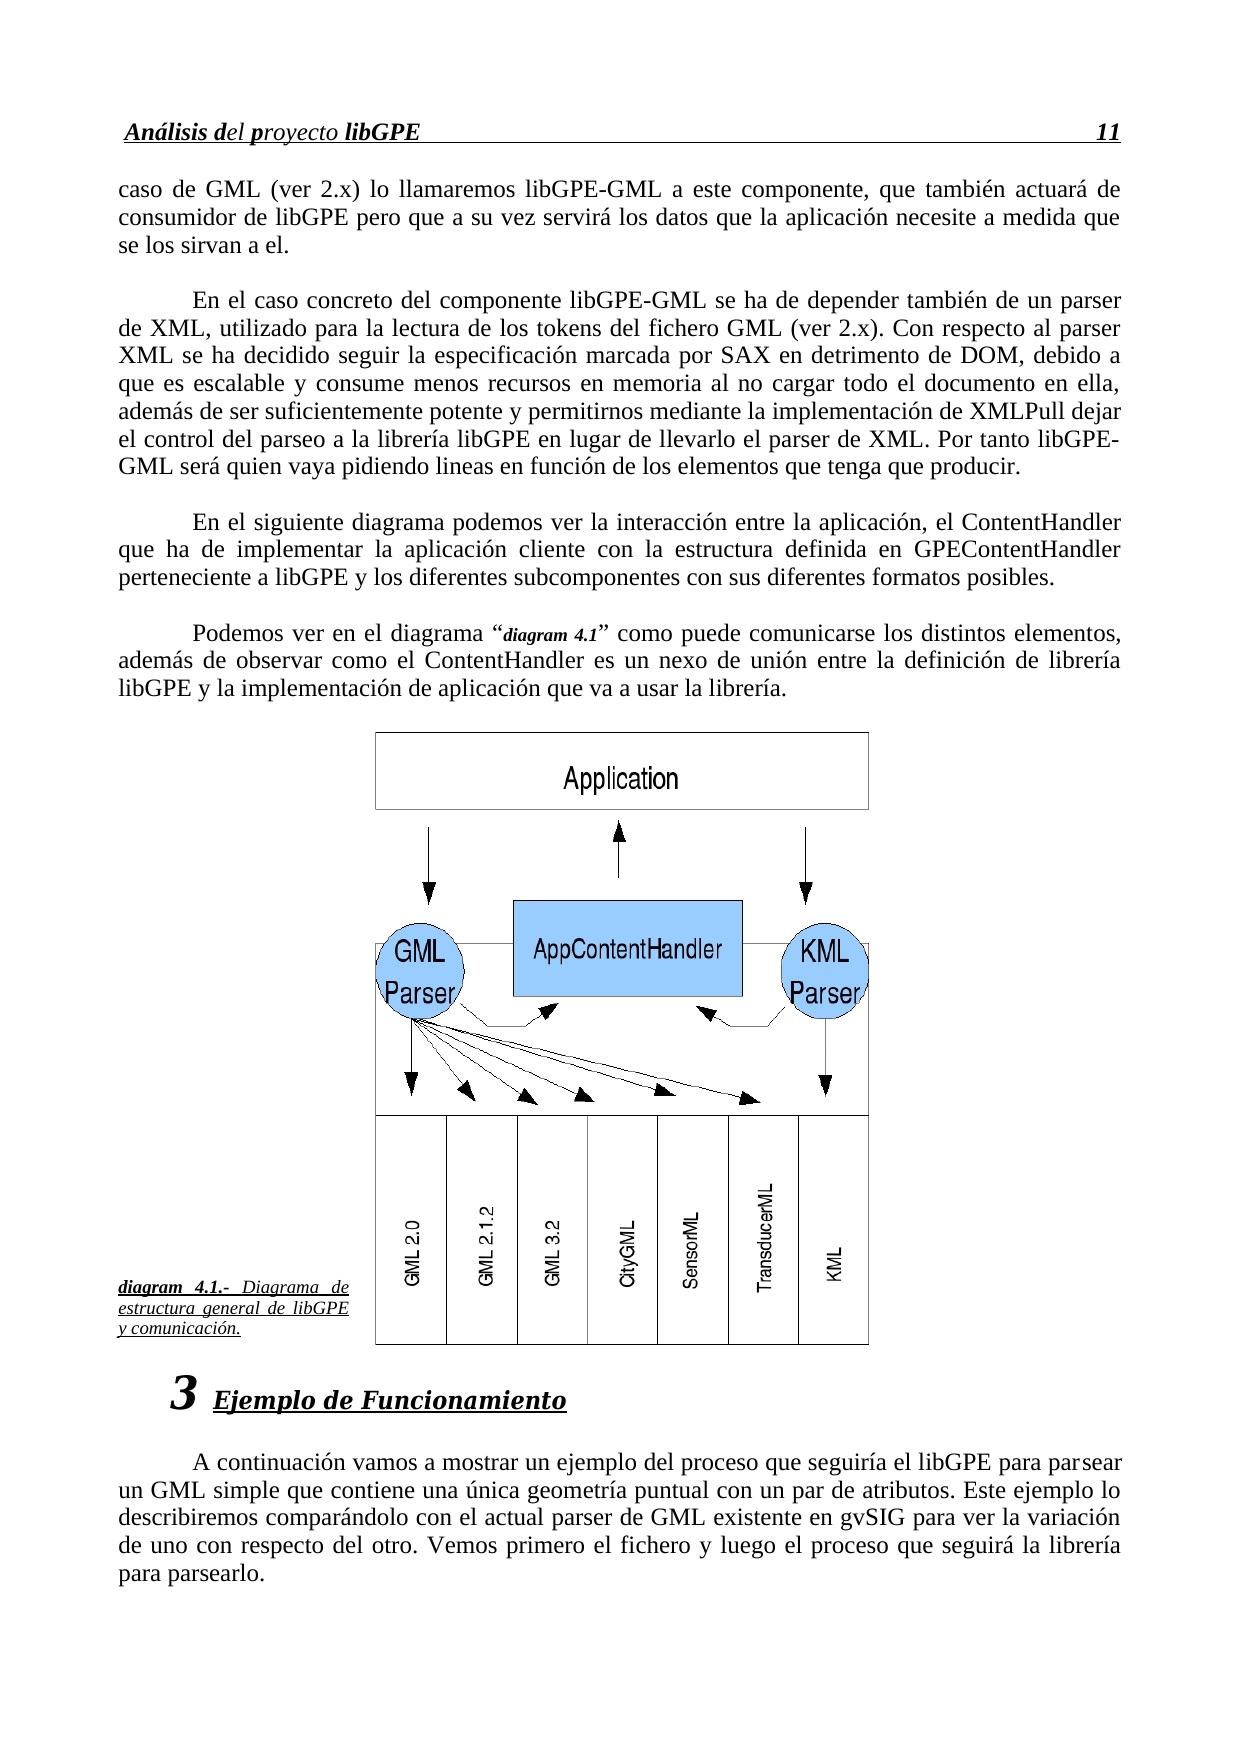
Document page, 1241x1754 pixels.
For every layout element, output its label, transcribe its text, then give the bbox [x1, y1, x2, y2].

text [890, 1256, 1122, 1339]
text Podemos ver en el diagrama “diagram 4.1” como puede comunicarse los distintos elementos, además de observar como el ContentHandler es un nexo de unión entre la definición de librería libGPE y la implementación de aplicación que va a usar la librería. [118, 619, 1122, 702]
picture [350, 727, 890, 1348]
list Ejemplo de Funcionamiento [156, 1367, 1122, 1420]
text A continuación vamos a mostrar un ejemplo del proceso que seguiría el libGPE para parsear un GML simple que contiene una única geometría puntual con un par de atributos. Este ejemplo lo describiremos comparándolo con el actual parser de GML existente en gvSIG para ver la variación de uno con respecto del otro. Vemos primero el fichero y luego el proceso que seguirá la librería para parsearlo. [118, 1448, 1122, 1587]
text En el caso concreto del componente libGPE-GML se ha de depender también de un parser de XML, utilizado para la lectura de los tokens del fichero GML (ver 2.x). Con respecto al parser XML se ha decidido seguir la especificación marcada por SAX en detrimento de DOM, debido a que es escalable y consume menos recursos en memoria al no cargar todo el documento en ella, además de ser suficientemente potente y permitirnos mediante la implementación de XMLPull dejar el control del parseo a la librería libGPE en lugar de llevarlo el parser de XML. Por tanto libGPE-GML será quien vaya pidiendo lineas en función de los elementos que tenga que producir. [118, 286, 1122, 480]
text caso de GML (ver 2.x) lo llamaremos libGPE-GML a este componente, que también actuará de consumidor de libGPE pero que a su vez servirá los datos que la aplicación necesite a medida que se los sirvan a el. [118, 175, 1122, 258]
text diagram 4.1.- Diagrama de estructura general de libGPE y comunicación. [118, 1256, 350, 1339]
text En el siguiente diagrama podemos ver la interacción entre la aplicación, el ContentHandler que ha de implementar la aplicación cliente con la estructura definida en GPEContentHandler perteneciente a libGPE y los diferentes subcomponentes con sus diferentes formatos posibles. [118, 508, 1122, 591]
